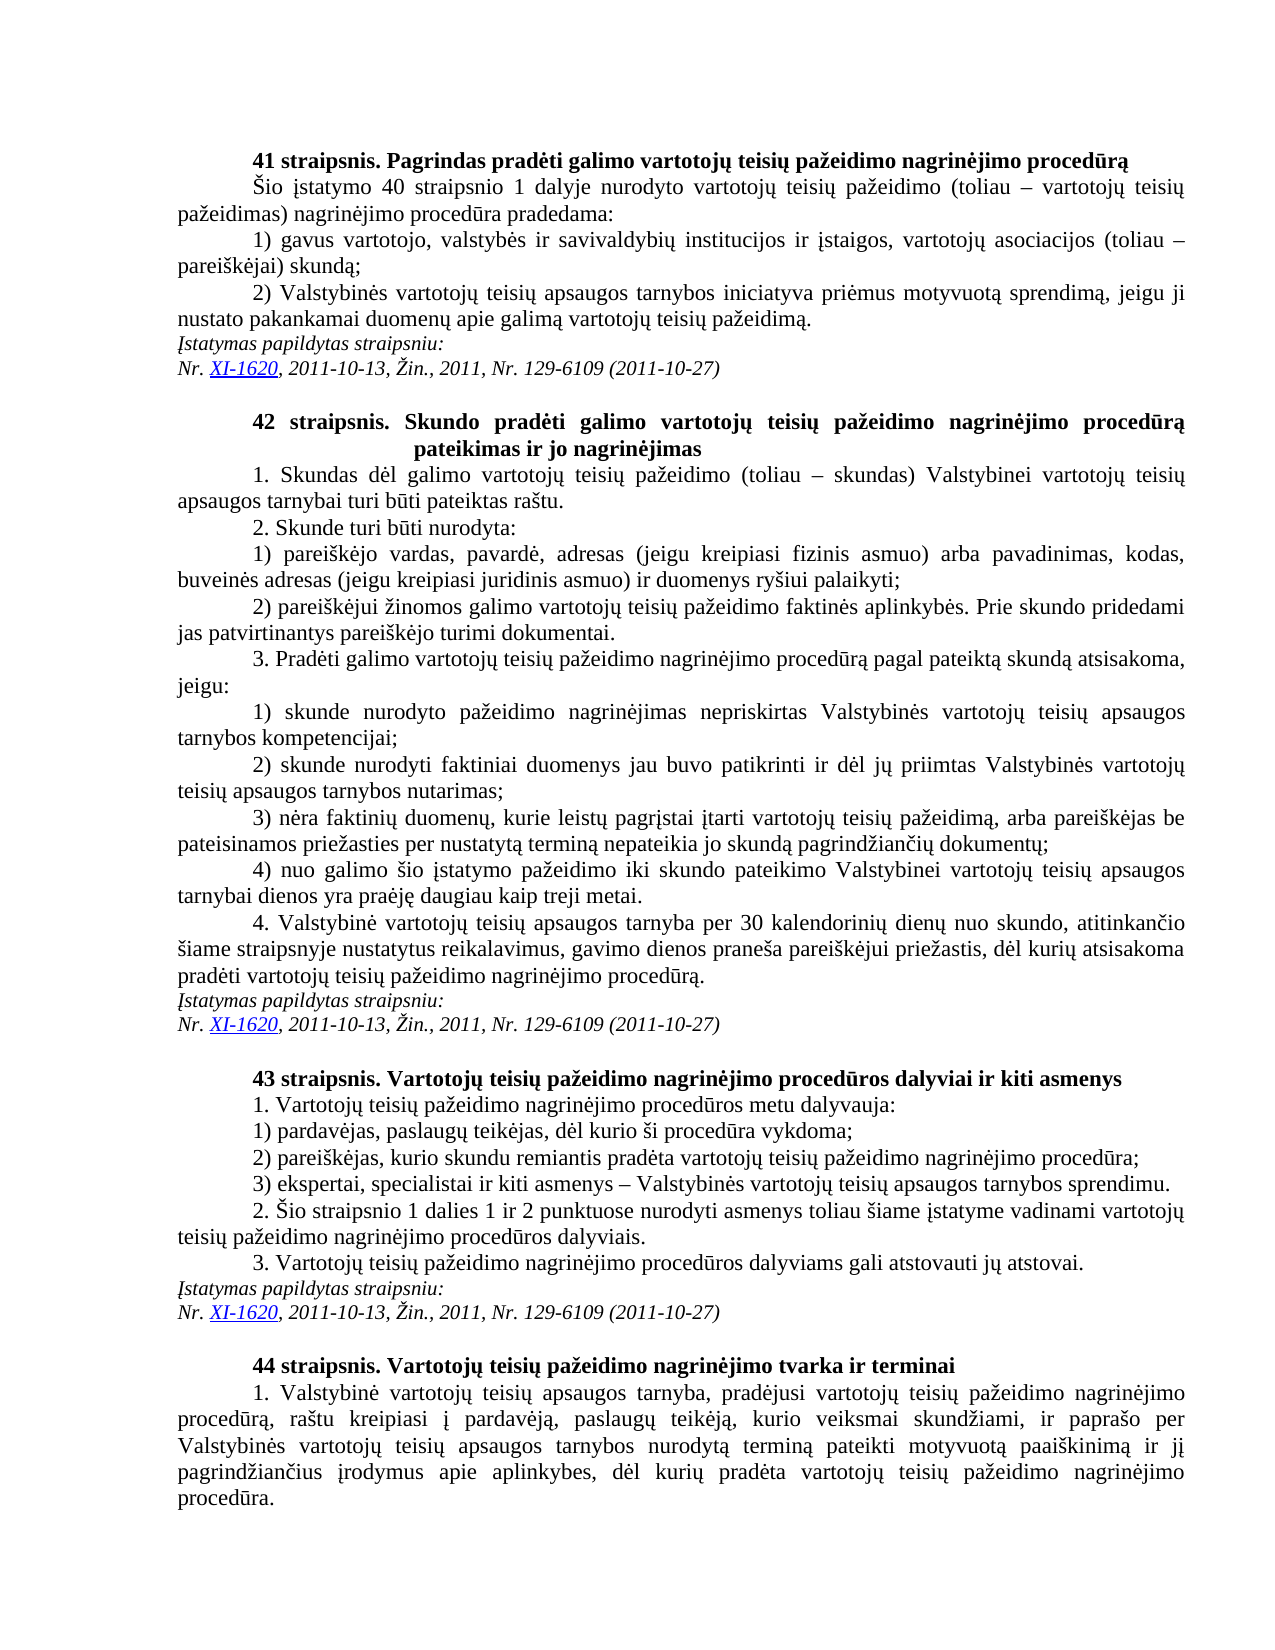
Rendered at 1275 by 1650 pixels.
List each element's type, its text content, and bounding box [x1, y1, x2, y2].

text Įstatymas papildytas straipsniu: [177, 988, 1186, 1012]
text Įstatymas papildytas straipsniu: [177, 1276, 1186, 1300]
text 1. Valstybinė vartotojų teisių apsaugos tarnyba, pradėjusi vartotojų teisių pažeidimo nagrinėjimo procedūrą, raštu kreipiasi į pardavėją, paslaugų teikėją, kurio veiksmai skundžiami, ir paprašo per Valstybinės vartotojų teisių apsaugos tarnybos nurodytą terminą pateikti motyvuotą paaiškinimą ir jį pagrindžiančius įrodymus apie aplinkybes, dėl kurių pradėta vartotojų teisių pažeidimo nagrinėjimo procedūra. [177, 1379, 1186, 1511]
text 1) pardavėjas, paslaugų teikėjas, dėl kurio ši procedūra vykdoma; [177, 1118, 1186, 1144]
text Nr. XI-1620, 2011-10-13, Žin., 2011, Nr. 129-6109 (2011-10-27) [177, 1012, 1186, 1036]
text 3. Vartotojų teisių pažeidimo nagrinėjimo procedūros dalyviams gali atstovauti jų atstovai. [177, 1249, 1186, 1276]
text 2. Šio straipsnio 1 dalies 1 ir 2 punktuose nurodyti asmenys toliau šiame įstatyme vadinami vartotojų teisių pažeidimo nagrinėjimo procedūros dalyviais. [177, 1197, 1186, 1249]
text 42 straipsnis. Skundo pradėti galimo vartotojų teisių pažeidimo nagrinėjimo procedūrą pateikimas ir jo nagrinėjimas [252, 408, 1186, 461]
text 2) skunde nurodyti faktiniai duomenys jau buvo patikrinti ir dėl jų priimtas Valstybinės vartotojų teisių apsaugos tarnybos nutarimas; [177, 751, 1186, 803]
text 41 straipsnis. Pagrindas pradėti galimo vartotojų teisių pažeidimo nagrinėjimo procedūrą [252, 147, 1186, 173]
text 1) skunde nurodyto pažeidimo nagrinėjimas nepriskirtas Valstybinės vartotojų teisių apsaugos tarnybos kompetencijai; [177, 698, 1186, 751]
text Nr. XI-1620, 2011-10-13, Žin., 2011, Nr. 129-6109 (2011-10-27) [177, 355, 1186, 379]
text 1) pareiškėjo vardas, pavardė, adresas (jeigu kreipiasi fizinis asmuo) arba pavadinimas, kodas, buveinės adresas (jeigu kreipiasi juridinis asmuo) ir duomenys ryšiui palaikyti; [177, 540, 1186, 593]
text 44 straipsnis. Vartotojų teisių pažeidimo nagrinėjimo tvarka ir terminai [177, 1353, 1186, 1379]
text 43 straipsnis. Vartotojų teisių pažeidimo nagrinėjimo procedūros dalyviai ir kiti asmenys [252, 1065, 1186, 1091]
text 3) nėra faktinių duomenų, kurie leistų pagrįstai įtarti vartotojų teisių pažeidimą, arba pareiškėjas be pateisinamos priežasties per nustatytą terminą nepateikia jo skundą pagrindžiančių dokumentų; [177, 803, 1186, 856]
text Šio įstatymo 40 straipsnio 1 dalyje nurodyto vartotojų teisių pažeidimo (toliau – vartotojų teisių pažeidimas) nagrinėjimo procedūra pradedama: [177, 173, 1186, 226]
text Nr. XI-1620, 2011-10-13, Žin., 2011, Nr. 129-6109 (2011-10-27) [177, 1300, 1186, 1324]
text 2) pareiškėjui žinomos galimo vartotojų teisių pažeidimo faktinės aplinkybės. Prie skundo pridedami jas patvirtinantys pareiškėjo turimi dokumentai. [177, 593, 1186, 645]
text Įstatymas papildytas straipsniu: [177, 331, 1186, 355]
text 1. Vartotojų teisių pažeidimo nagrinėjimo procedūros metu dalyvauja: [177, 1091, 1186, 1118]
text 1. Skundas dėl galimo vartotojų teisių pažeidimo (toliau – skundas) Valstybinei vartotojų teisių apsaugos tarnybai turi būti pateiktas raštu. [177, 461, 1186, 514]
text 4. Valstybinė vartotojų teisių apsaugos tarnyba per 30 kalendorinių dienų nuo skundo, atitinkančio šiame straipsnyje nustatytus reikalavimus, gavimo dienos praneša pareiškėjui priežastis, dėl kurių atsisakoma pradėti vartotojų teisių pažeidimo nagrinėjimo procedūrą. [177, 909, 1186, 988]
text 2) Valstybinės vartotojų teisių apsaugos tarnybos iniciatyva priėmus motyvuotą sprendimą, jeigu ji nustato pakankamai duomenų apie galimą vartotojų teisių pažeidimą. [177, 279, 1186, 331]
text 3) ekspertai, specialistai ir kiti asmenys – Valstybinės vartotojų teisių apsaugos tarnybos sprendimu. [177, 1170, 1186, 1197]
text 2. Skunde turi būti nurodyta: [177, 514, 1186, 540]
text 1) gavus vartotojo, valstybės ir savivaldybių institucijos ir įstaigos, vartotojų asociacijos (toliau – pareiškėjai) skundą; [177, 226, 1186, 279]
text 4) nuo galimo šio įstatymo pažeidimo iki skundo pateikimo Valstybinei vartotojų teisių apsaugos tarnybai dienos yra praėję daugiau kaip treji metai. [177, 856, 1186, 909]
text 3. Pradėti galimo vartotojų teisių pažeidimo nagrinėjimo procedūrą pagal pateiktą skundą atsisakoma, jeigu: [177, 645, 1186, 698]
text 2) pareiškėjas, kurio skundu remiantis pradėta vartotojų teisių pažeidimo nagrinėjimo procedūra; [177, 1144, 1186, 1170]
